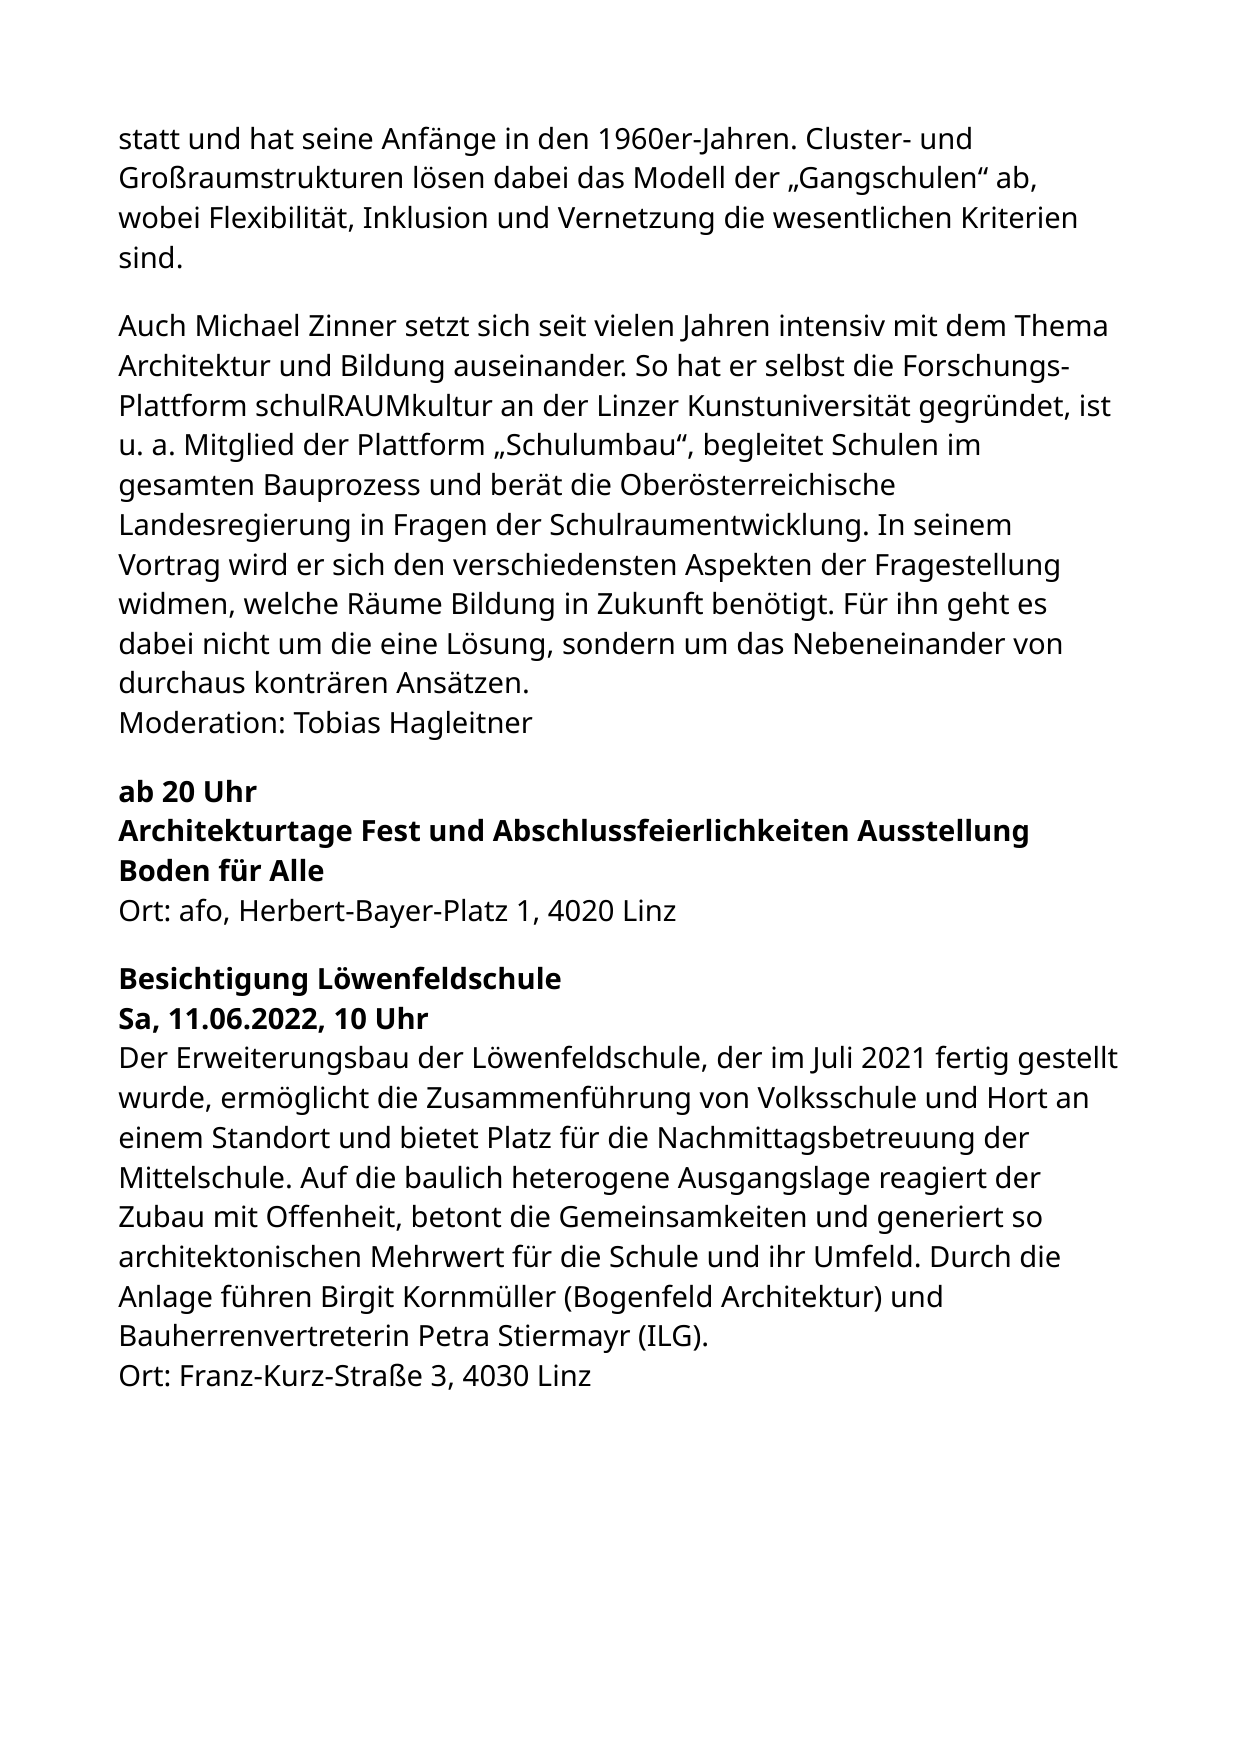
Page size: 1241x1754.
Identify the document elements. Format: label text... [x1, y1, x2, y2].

text Ort: afo, Herbert-Bayer-Platz 1, 4020 Linz [118, 890, 1122, 930]
text Auch Michael Zinner setzt sich seit vielen Jahren intensiv mit dem Thema Architektur und Bildung auseinander. So hat er selbst die Forschungs-Plattform schulRAUMkultur an der Linzer Kunstuniversität gegründet, ist u. a. Mitglied der Plattform „Schulumbau“, begleitet Schulen im gesamten Bauprozess und berät die Oberösterreichische Landesregierung in Fragen der Schulraumentwicklung. In seinem Vortrag wird er sich den verschiedensten Aspekten der Fragestellung widmen, welche Räume Bildung in Zukunft benötigt. Für ihn geht es dabei nicht um die eine Lösung, sondern um das Nebeneinander von durchaus konträren Ansätzen. [118, 306, 1122, 702]
text ab 20 Uhr Architekturtage Fest und Abschlussfeierlichkeiten Ausstellung Boden für Alle [118, 771, 1122, 890]
text statt und hat seine Anfänge in den 1960er-Jahren. Cluster- und Großraumstrukturen lösen dabei das Modell der „Gangschulen“ ab, wobei Flexibilität, Inklusion und Vernetzung die wesentlichen Kriterien sind. [118, 118, 1122, 277]
text Ort: Franz-Kurz-Straße 3, 4030 Linz [118, 1355, 1122, 1395]
text Sa, 11.06.2022, 10 Uhr Der Erweiterungsbau der Löwenfeldschule, der im Juli 2021 fertig gestellt wurde, ermöglicht die Zusammenführung von Volksschule und Hort an einem Standort und bietet Platz für die Nachmittagsbetreuung der Mittelschule. Auf die baulich heterogene Ausgangslage reagiert der Zubau mit Offenheit, betont die Gemeinsamkeiten und generiert so architektonischen Mehrwert für die Schule und ihr Umfeld. Durch die Anlage führen Birgit Kornmüller (Bogenfeld Architektur) und Bauherrenvertreterin Petra Stiermayr (ILG). [118, 998, 1122, 1355]
text Moderation: Tobias Hagleitner [118, 702, 1122, 771]
text Besichtigung Löwenfeldschule [118, 958, 1122, 998]
